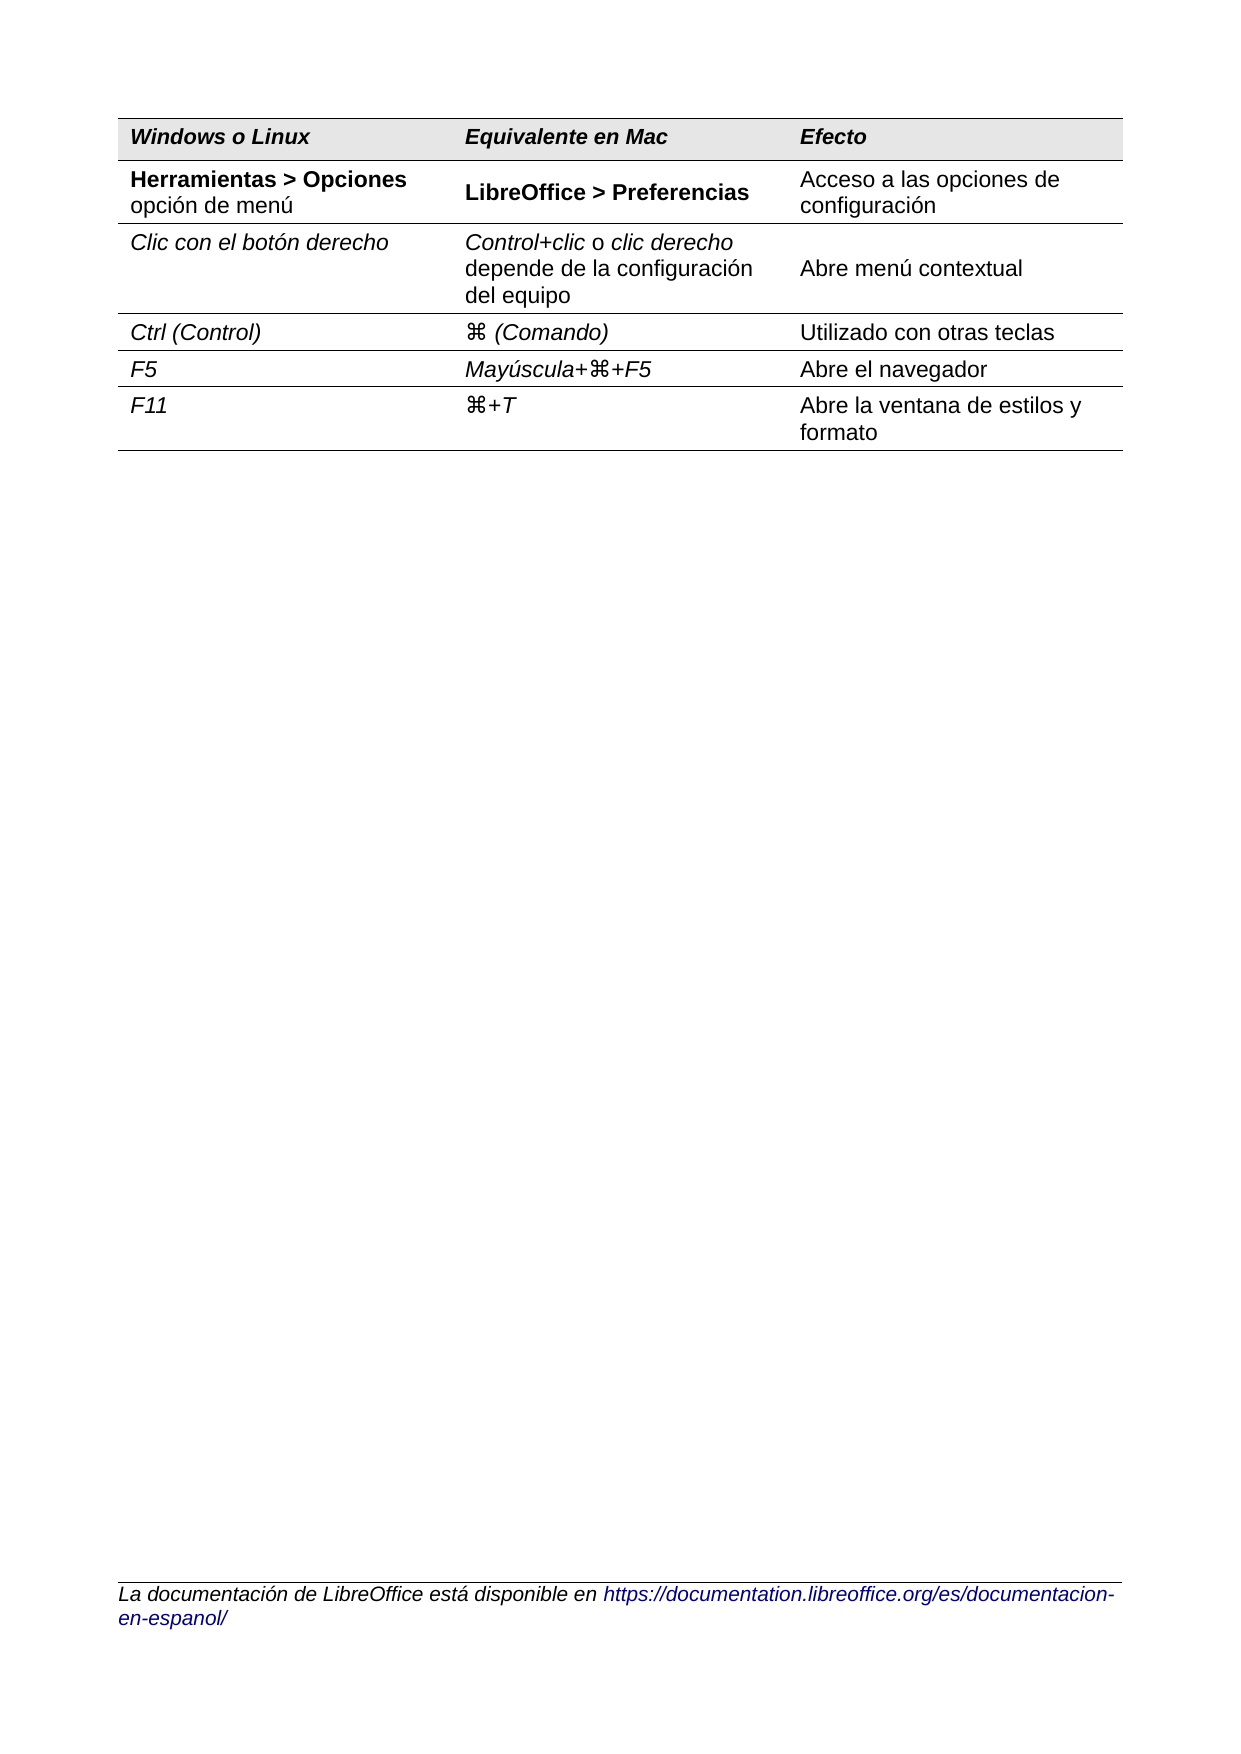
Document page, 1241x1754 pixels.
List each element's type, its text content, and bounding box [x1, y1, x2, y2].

table_cell F11 [118, 387, 453, 449]
table_cell ⌘+T [453, 387, 788, 449]
table_cell F5 [118, 351, 453, 386]
table_cell Control+clic o clic derecho depende de la configuración del equipo [453, 224, 788, 313]
table_header Windows o Linux [118, 119, 453, 160]
table_cell Abre el navegador [788, 351, 1123, 386]
table_header Equivalente en Mac [453, 119, 788, 160]
table_cell Acceso a las opciones de configuración [788, 161, 1123, 223]
table_cell Ctrl (Control) [118, 314, 453, 349]
table_cell LibreOffice > Preferencias [453, 161, 788, 223]
table_cell Abre menú contextual [788, 224, 1123, 313]
table_cell Clic con el botón derecho [118, 224, 453, 313]
table_header Efecto [788, 119, 1123, 160]
table_cell Abre la ventana de estilos y formato [788, 387, 1123, 449]
table_cell Mayúscula+⌘+F5 [453, 351, 788, 386]
table_cell Utilizado con otras teclas [788, 314, 1123, 349]
table_cell Herramientas > Opciones opción de menú [118, 161, 453, 223]
table_cell ⌘ (Comando) [453, 314, 788, 349]
